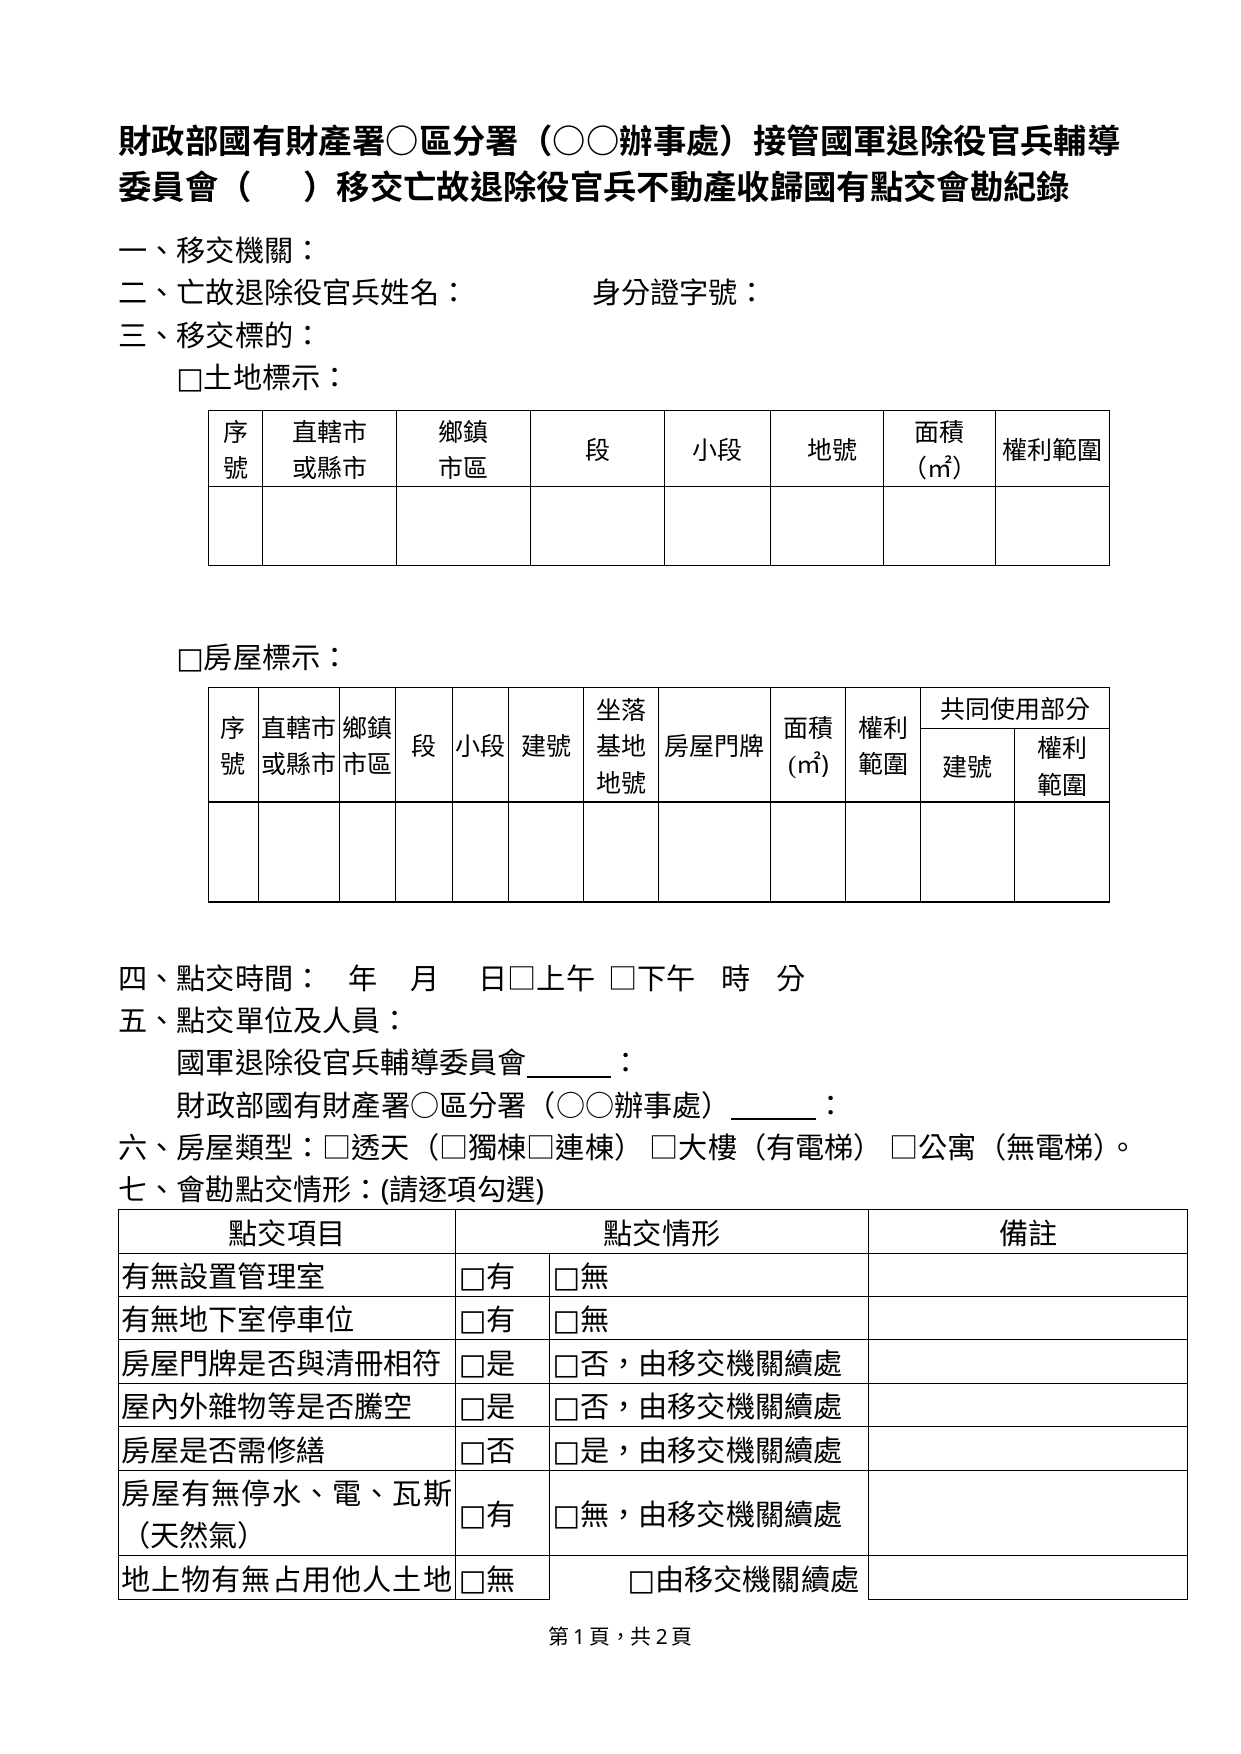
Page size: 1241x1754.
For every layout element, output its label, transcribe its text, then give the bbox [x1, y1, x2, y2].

table_cell 房屋是否需修繕 [119, 1427, 455, 1470]
table_header 小段 [665, 411, 770, 486]
table_cell [584, 803, 658, 901]
table_cell □無，由移交機關續處 [550, 1471, 868, 1555]
table_cell [209, 803, 258, 901]
table_header 房屋門牌 [659, 688, 770, 801]
table_header 面積 （㎡） [884, 411, 995, 486]
table_header 建號 [509, 688, 583, 801]
text □土地標示： [176, 354, 1122, 397]
table_header 段 [396, 688, 452, 801]
table_header 權利範圍 [996, 411, 1109, 486]
table_cell [869, 1384, 1187, 1426]
text 財政部國有財產署○區分署（○○辦事處） ： [177, 1082, 1138, 1124]
table_cell [869, 1297, 1187, 1339]
table_cell □是，由移交機關續處 [550, 1427, 868, 1470]
text 財政部國有財產署○區分署（○○辦事處）接管國軍退除役官兵輔導委員會（ ）移交亡故退除役官兵不動產收歸國有點交會勘紀錄 [118, 118, 1122, 209]
table_header 備註 [869, 1210, 1187, 1252]
table_cell [869, 1556, 1187, 1599]
table_cell □有 [456, 1254, 549, 1296]
table_cell 有無設置管理室 [119, 1254, 455, 1296]
table_cell [397, 487, 530, 564]
table_cell [921, 803, 1014, 901]
table_header 直轄市 或縣市 [263, 411, 396, 486]
table_cell 屋內外雜物等是否騰空 [119, 1384, 455, 1426]
table_cell [550, 1556, 624, 1599]
text 六、房屋類型：□透天（□獨棟□連棟） □大樓（有電梯） □公寓（無電梯）。 [118, 1124, 1122, 1167]
table_cell [869, 1340, 1187, 1383]
text 三、移交標的： [118, 312, 1122, 354]
table_cell [396, 803, 452, 901]
text 一、移交機關： [118, 228, 1122, 270]
table_cell □是 [456, 1384, 549, 1426]
table_header 權利 範圍 [846, 688, 920, 801]
table_cell □無 [456, 1556, 549, 1599]
table_cell □否，由移交機關續處 [550, 1384, 868, 1426]
table_cell □是 [456, 1340, 549, 1383]
table_header 坐落基地地號 [584, 688, 658, 801]
table_cell □無 [550, 1297, 868, 1339]
table_cell [771, 803, 845, 901]
table_cell [1015, 803, 1109, 901]
table_header 鄉鎮 市區 [340, 688, 395, 801]
text 四、點交時間： 年 月 日□上午 □下午 時 分 [118, 955, 1122, 998]
table_header 點交情形 [456, 1210, 868, 1252]
table_cell [259, 803, 339, 901]
table_cell [771, 487, 883, 564]
text □房屋標示： [176, 635, 1122, 677]
text 國軍退除役官兵輔導委員會 ： [176, 1040, 1119, 1082]
table_cell □由移交機關續處 [624, 1556, 868, 1599]
table_cell [869, 1427, 1187, 1470]
table_cell 房屋有無停水、電、瓦斯（天然氣） [119, 1471, 455, 1555]
text 五、點交單位及人員： [118, 998, 1122, 1040]
table_cell [263, 487, 396, 564]
table_cell 建號 [921, 729, 1014, 801]
table_cell [531, 487, 664, 564]
table_cell [509, 803, 583, 901]
table_header 點交項目 [119, 1210, 455, 1252]
table_cell [659, 803, 770, 901]
table_header 面積(㎡) [771, 688, 845, 801]
table_header 直轄市 或縣市 [259, 688, 339, 801]
table_cell [869, 1471, 1187, 1555]
table_header 序 號 [209, 411, 262, 486]
table_cell 有無地下室停車位 [119, 1297, 455, 1339]
text 七、會勘點交情形：(請逐項勾選) [118, 1167, 1122, 1209]
table_cell [846, 803, 920, 901]
table_cell [869, 1254, 1187, 1296]
table_header 序 號 [209, 688, 258, 801]
table_header 地號 [771, 411, 883, 486]
table_cell [665, 487, 770, 564]
table_cell 房屋門牌是否與清冊相符 [119, 1340, 455, 1383]
table_cell 權利 範圍 [1015, 729, 1109, 801]
table_cell □有 [456, 1471, 549, 1555]
table_cell 地上物有無占用他人土地 [119, 1556, 455, 1599]
table_cell □無 [550, 1254, 868, 1296]
table_header 小段 [453, 688, 508, 801]
table_cell [453, 803, 508, 901]
table_cell [340, 803, 395, 901]
table_cell [209, 487, 262, 564]
table_cell □否 [456, 1427, 549, 1470]
table_header 共同使用部分 [921, 688, 1109, 728]
table_cell □否，由移交機關續處 [550, 1340, 868, 1383]
table_cell [884, 487, 995, 564]
table_cell [996, 487, 1109, 564]
table_header 段 [531, 411, 664, 486]
table_header 鄉鎮 市區 [397, 411, 530, 486]
table_cell □有 [456, 1297, 549, 1339]
text 二、亡故退除役官兵姓名： 身分證字號： [118, 270, 1122, 312]
